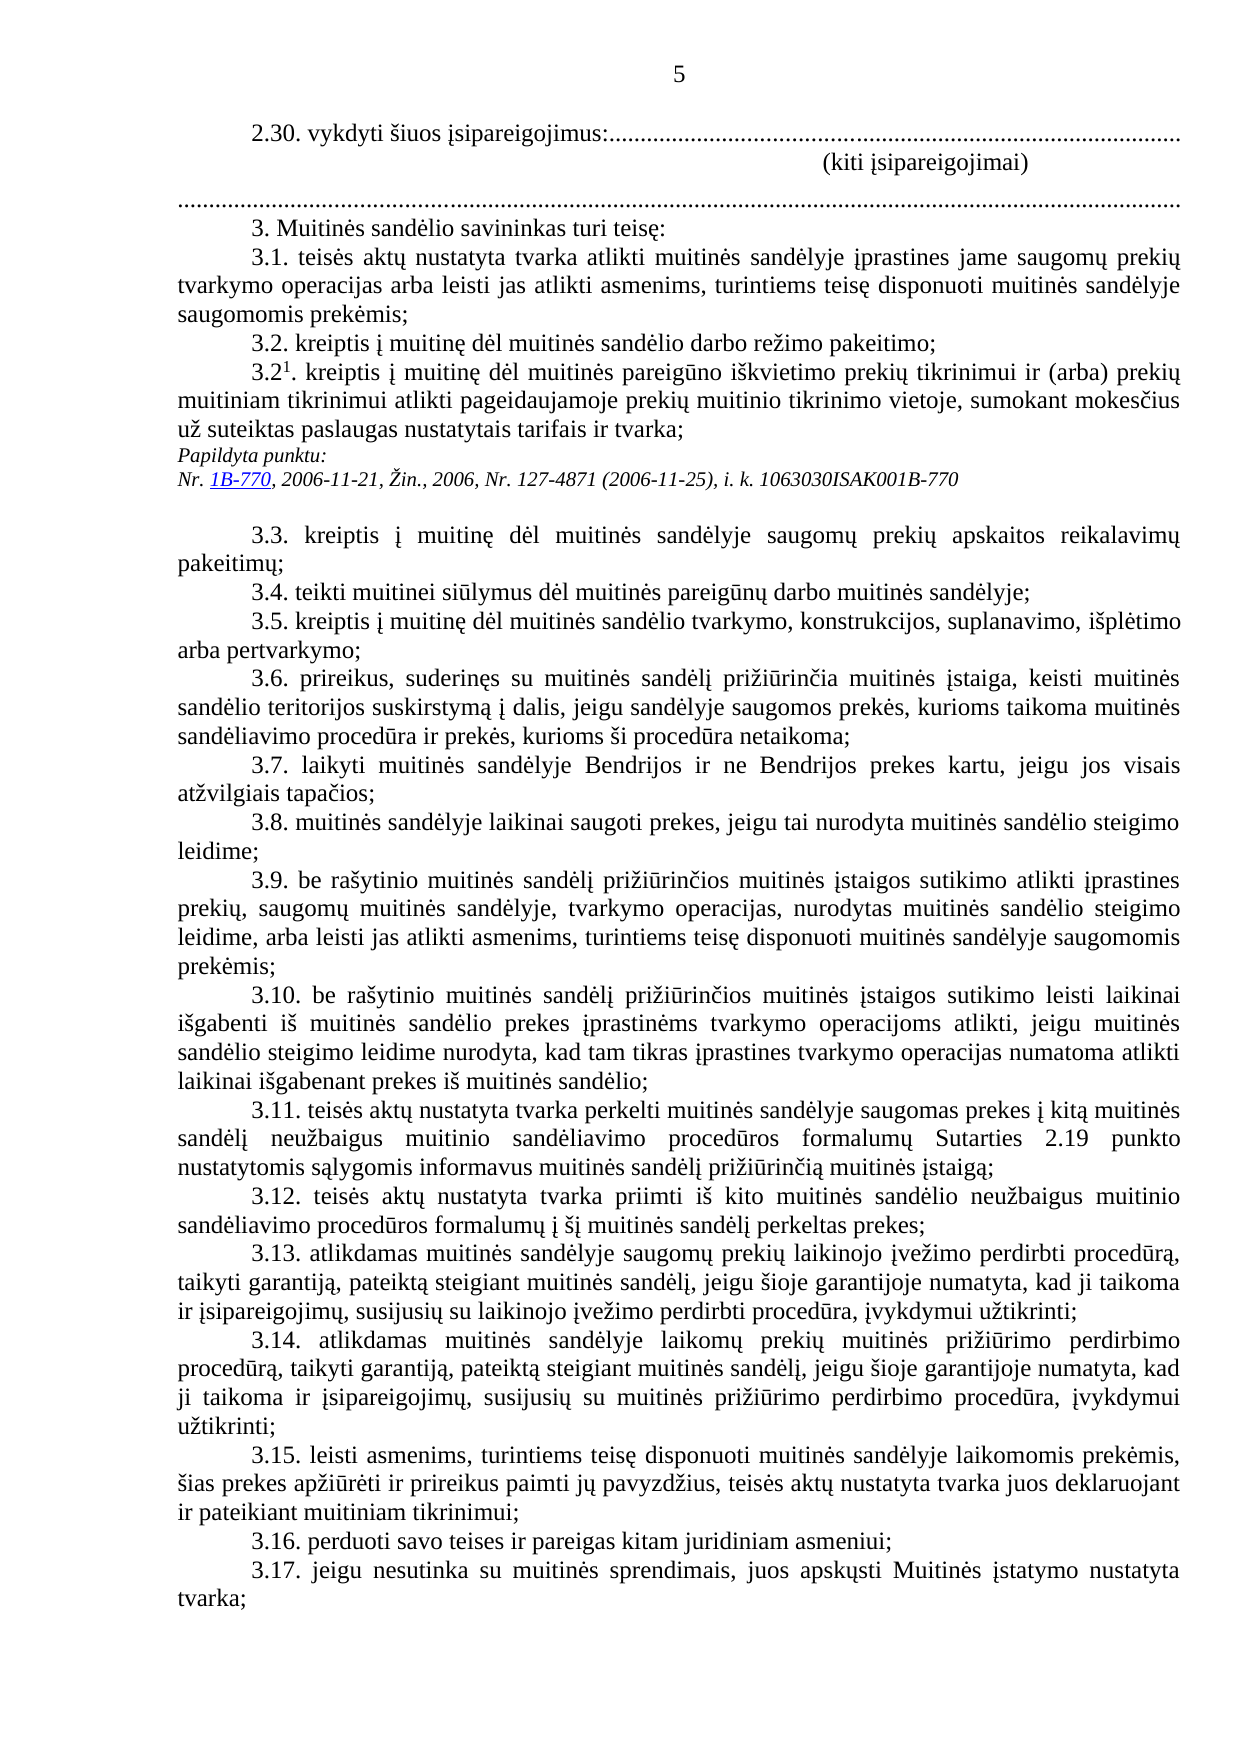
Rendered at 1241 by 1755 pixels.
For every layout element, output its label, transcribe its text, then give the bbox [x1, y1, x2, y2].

text Nr. 1B-770, 2006-11-21, Žin., 2006, Nr. 127-4871 (2006-11-25), i. k. 1063030ISAK001B-770 [177, 467, 1181, 491]
text 3.9. be rašytinio muitinės sandėlį prižiūrinčios muitinės įstaigos sutikimo atlikti įprastines prekių, saugomų muitinės sandėlyje, tvarkymo operacijas, nurodytas muitinės sandėlio steigimo leidime, arba leisti jas atlikti asmenims, turintiems teisę disponuoti muitinės sandėlyje saugomomis prekėmis; [177, 865, 1181, 980]
text ..................................................................................................................... [177, 184, 1181, 213]
text 3.5. kreiptis į muitinę dėl muitinės sandėlio tvarkymo, konstrukcijos, suplanavimo, išplėtimo arba pertvarkymo; [177, 606, 1181, 663]
text 3.16. perduoti savo teises ir pareigas kitam juridiniam asmeniui; [177, 1526, 1181, 1555]
text Papildyta punktu: [177, 443, 1181, 467]
text 3.1. teisės aktų nustatyta tvarka atlikti muitinės sandėlyje įprastines jame saugomų prekių tvarkymo operacijas arba leisti jas atlikti asmenims, turintiems teisę disponuoti muitinės sandėlyje saugomomis prekėmis; [177, 242, 1181, 328]
text 2.30. vykdyti šiuos įsipareigojimus: .................................................... [177, 118, 1181, 147]
text 3.10. be rašytinio muitinės sandėlį prižiūrinčios muitinės įstaigos sutikimo leisti laikinai išgabenti iš muitinės sandėlio prekes įprastinėms tvarkymo operacijoms atlikti, jeigu muitinės sandėlio steigimo leidime nurodyta, kad tam tikras įprastines tvarkymo operacijas numatoma atlikti laikinai išgabenant prekes iš muitinės sandėlio; [177, 980, 1181, 1095]
text 3.15. leisti asmenims, turintiems teisę disponuoti muitinės sandėlyje laikomomis prekėmis, šias prekes apžiūrėti ir prireikus paimti jų pavyzdžius, teisės aktų nustatyta tvarka juos deklaruojant ir pateikiant muitiniam tikrinimui; [177, 1440, 1181, 1526]
text 3.4. teikti muitinei siūlymus dėl muitinės pareigūnų darbo muitinės sandėlyje; [177, 577, 1181, 606]
text 3.13. atlikdamas muitinės sandėlyje saugomų prekių laikinojo įvežimo perdirbti procedūrą, taikyti garantiją, pateiktą steigiant muitinės sandėlį, jeigu šioje garantijoje numatyta, kad ji taikoma ir įsipareigojimų, susijusių su laikinojo įvežimo perdirbti procedūra, įvykdymui užtikrinti; [177, 1238, 1181, 1325]
text 3.21. kreiptis į muitinę dėl muitinės pareigūno iškvietimo prekių tikrinimui ir (arba) prekių muitiniam tikrinimui atlikti pageidaujamoje prekių muitinio tikrinimo vietoje, sumokant mokesčius už suteiktas paslaugas nustatytais tarifais ir tvarka; [177, 357, 1181, 443]
text 3.3. kreiptis į muitinę dėl muitinės sandėlyje saugomų prekių apskaitos reikalavimų pakeitimų; [177, 520, 1181, 577]
text 3.8. muitinės sandėlyje laikinai saugoti prekes, jeigu tai nurodyta muitinės sandėlio steigimo leidime; [177, 807, 1181, 865]
text 3.7. laikyti muitinės sandėlyje Bendrijos ir ne Bendrijos prekes kartu, jeigu jos visais atžvilgiais tapačios; [177, 750, 1181, 807]
text 3.11. teisės aktų nustatyta tvarka perkelti muitinės sandėlyje saugomas prekes į kitą muitinės sandėlį neužbaigus muitinio sandėliavimo procedūros formalumų Sutarties 2.19 punkto nustatytomis sąlygomis informavus muitinės sandėlį prižiūrinčią muitinės įstaigą; [177, 1095, 1181, 1181]
text 3.2. kreiptis į muitinę dėl muitinės sandėlio darbo režimo pakeitimo; [177, 328, 1181, 357]
text 3.14. atlikdamas muitinės sandėlyje laikomų prekių muitinės prižiūrimo perdirbimo procedūrą, taikyti garantiją, pateiktą steigiant muitinės sandėlį, jeigu šioje garantijoje numatyta, kad ji taikoma ir įsipareigojimų, susijusių su muitinės prižiūrimo perdirbimo procedūra, įvykdymui užtikrinti; [177, 1325, 1181, 1440]
text (kiti įsipareigojimai) [177, 147, 1181, 184]
text 3.6. prireikus, suderinęs su muitinės sandėlį prižiūrinčia muitinės įstaiga, keisti muitinės sandėlio teritorijos suskirstymą į dalis, jeigu sandėlyje saugomos prekės, kurioms taikoma muitinės sandėliavimo procedūra ir prekės, kurioms ši procedūra netaikoma; [177, 663, 1181, 750]
text 3. Muitinės sandėlio savininkas turi teisę: [177, 213, 1181, 242]
text 3.12. teisės aktų nustatyta tvarka priimti iš kito muitinės sandėlio neužbaigus muitinio sandėliavimo procedūros formalumų į šį muitinės sandėlį perkeltas prekes; [177, 1181, 1181, 1238]
text 3.17. jeigu nesutinka su muitinės sprendimais, juos apskųsti Muitinės įstatymo nustatyta tvarka; [177, 1555, 1181, 1612]
